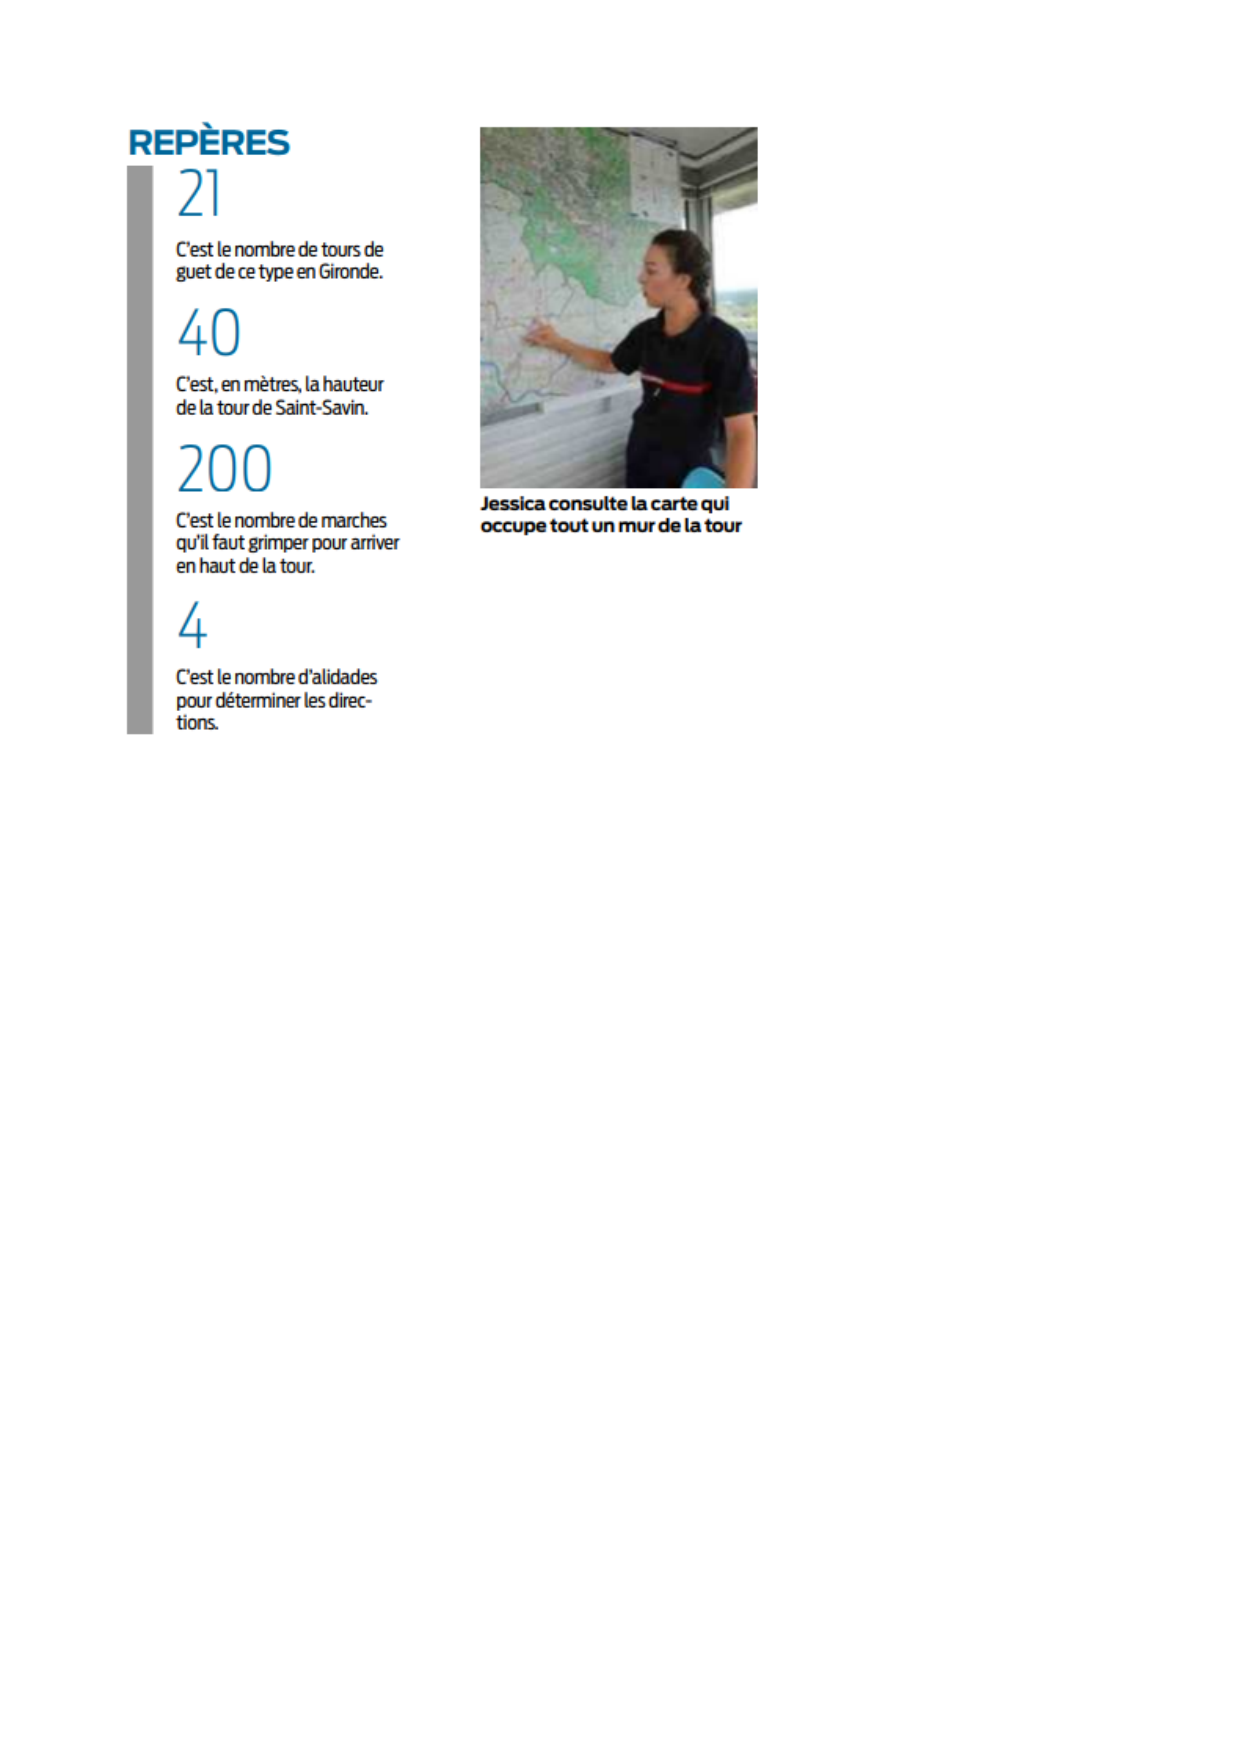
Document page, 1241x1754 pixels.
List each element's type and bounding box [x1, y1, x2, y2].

picture [121, 119, 410, 747]
picture [471, 118, 769, 548]
